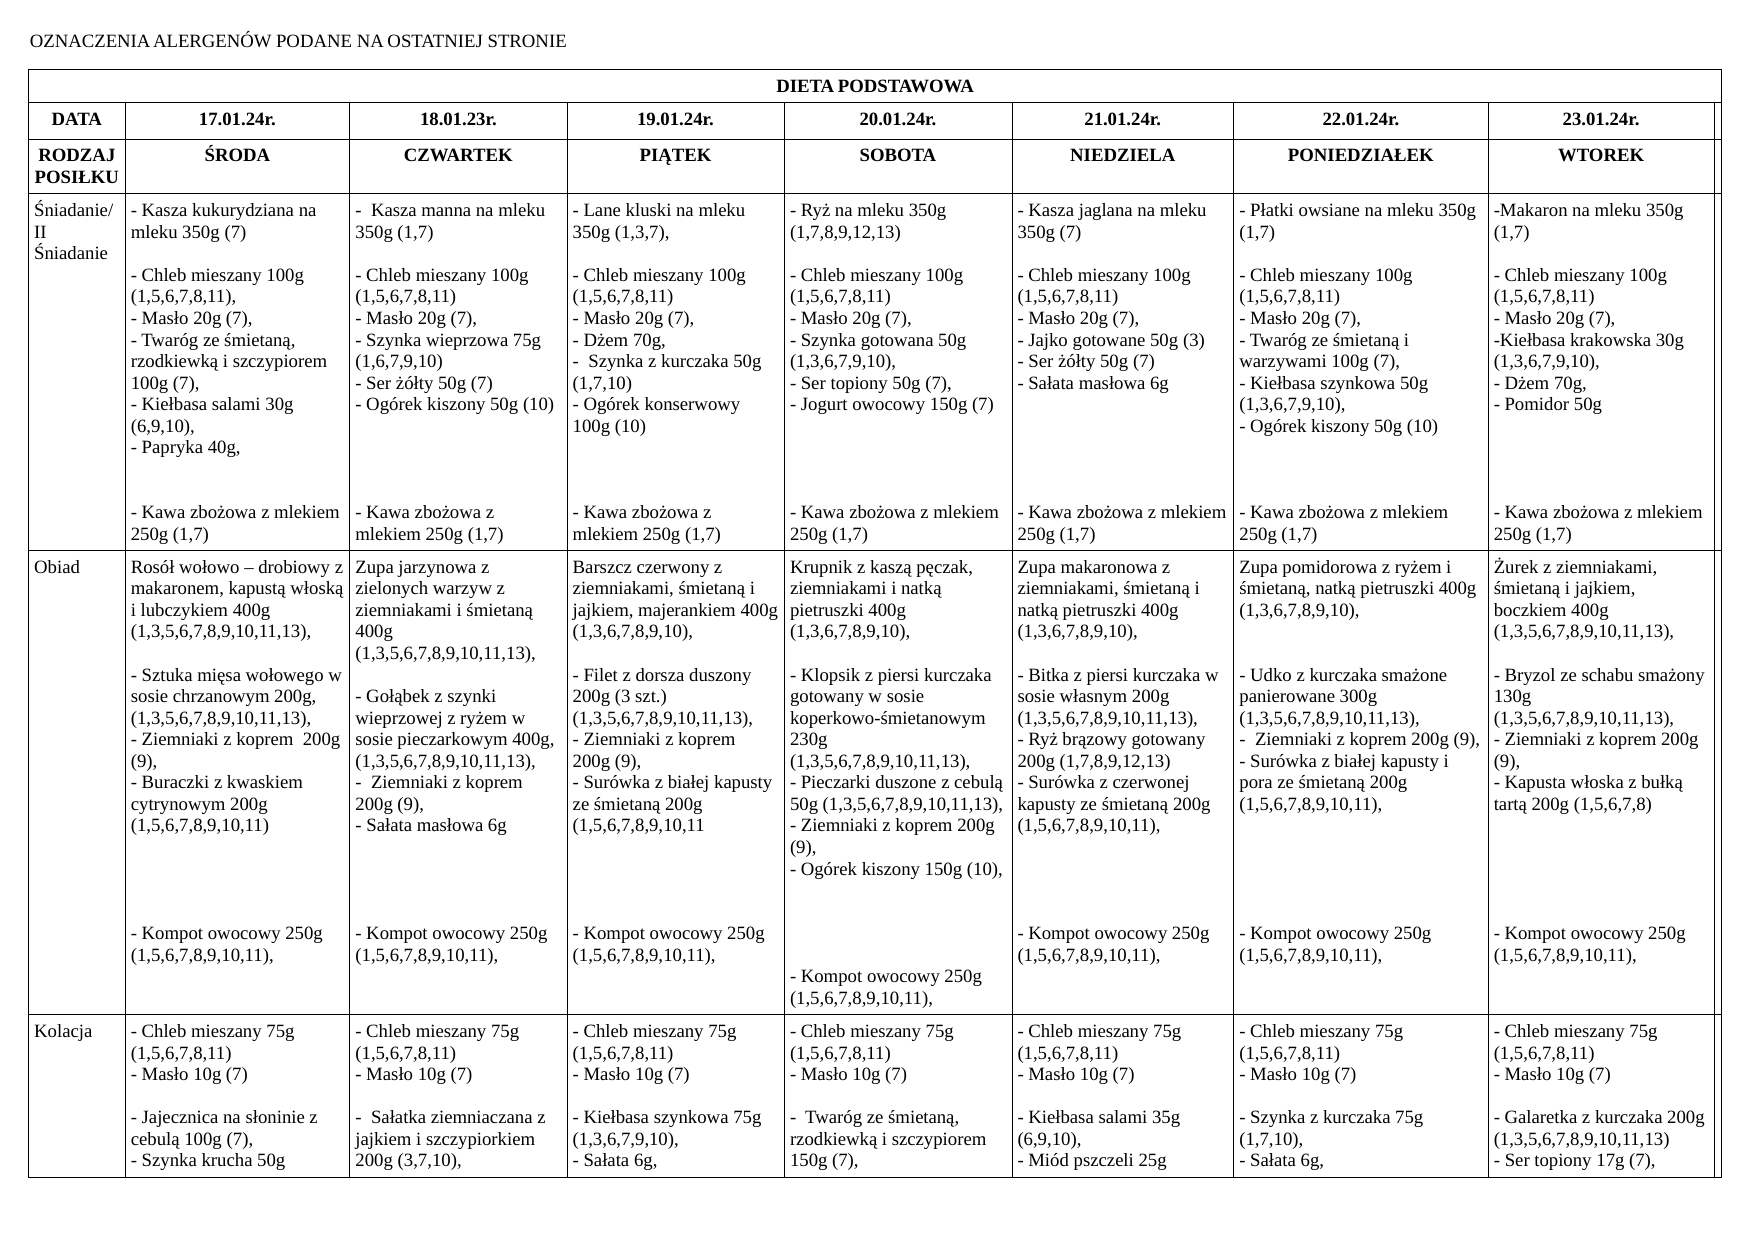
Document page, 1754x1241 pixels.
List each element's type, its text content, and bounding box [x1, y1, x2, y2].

table_cell 22.01.24r. [1234, 103, 1488, 138]
table_cell - Chleb mieszany 75g (1,5,6,7,8,11) - Masło 10g (7) - Jajecznica na słoninie z cebulą 100g (7), - Szynka krucha 50g [126, 1015, 349, 1177]
table_cell Żurek z ziemniakami, śmietaną i jajkiem, boczkiem 400g (1,3,5,6,7,8,9,10,11,13), - Bryzol ze schabu smażony 130g (1,3,5,6,7,8,9,10,11,13), - Ziemniaki z koprem 200g (9), - Kapusta włoska z bułką tartą 200g (1,5,6,7,8) - Kompot owocowy 250g (1,5,6,7,8,9,10,11), [1489, 551, 1714, 1014]
table_cell NIEDZIELA [1013, 140, 1233, 193]
table_cell Zupa jarzynowa z zielonych warzyw z ziemniakami i śmietaną 400g (1,3,5,6,7,8,9,10,11,13), - Gołąbek z szynki wieprzowej z ryżem w sosie pieczarkowym 400g, (1,3,5,6,7,8,9,10,11,13), - Ziemniaki z koprem 200g (9), - Sałata masłowa 6g - Kompot owocowy 250g (1,5,6,7,8,9,10,11), [350, 551, 567, 1014]
table_cell [1715, 140, 1721, 193]
table_cell Barszcz czerwony z ziemniakami, śmietaną i jajkiem, majerankiem 400g (1,3,6,7,8,9,10), - Filet z dorsza duszony 200g (3 szt.) (1,3,5,6,7,8,9,10,11,13), - Ziemniaki z koprem 200g (9), - Surówka z białej kapusty ze śmietaną 200g (1,5,6,7,8,9,10,11 - Kompot owocowy 250g (1,5,6,7,8,9,10,11), [568, 551, 784, 1014]
table_cell PIĄTEK [568, 140, 784, 193]
table_cell [1715, 103, 1721, 138]
table_cell - Chleb mieszany 75g (1,5,6,7,8,11) - Masło 10g (7) - Galaretka z kurczaka 200g (1,3,5,6,7,8,9,10,11,13) - Ser topiony 17g (7), [1489, 1015, 1714, 1177]
table_cell 21.01.24r. [1013, 103, 1233, 138]
table_cell -Makaron na mleku 350g (1,7) - Chleb mieszany 100g (1,5,6,7,8,11) - Masło 20g (7), -Kiełbasa krakowska 30g (1,3,6,7,9,10), - Dżem 70g, - Pomidor 50g - Kawa zbożowa z mlekiem 250g (1,7) [1489, 194, 1714, 550]
table_header DIETA PODSTAWOWA [29, 70, 1721, 102]
table_cell - Chleb mieszany 75g (1,5,6,7,8,11) - Masło 10g (7) - Twaróg ze śmietaną, rzodkiewką i szczypiorem 150g (7), [785, 1015, 1012, 1177]
table_cell Rosół wołowo – drobiowy z makaronem, kapustą włoską i lubczykiem 400g (1,3,5,6,7,8,9,10,11,13), - Sztuka mięsa wołowego w sosie chrzanowym 200g, (1,3,5,6,7,8,9,10,11,13), - Ziemniaki z koprem 200g (9), - Buraczki z kwaskiem cytrynowym 200g (1,5,6,7,8,9,10,11) - Kompot owocowy 250g (1,5,6,7,8,9,10,11), [126, 551, 349, 1014]
table_cell - Kasza jaglana na mleku 350g (7) - Chleb mieszany 100g (1,5,6,7,8,11) - Masło 20g (7), - Jajko gotowane 50g (3) - Ser żółty 50g (7) - Sałata masłowa 6g - Kawa zbożowa z mlekiem 250g (1,7) [1013, 194, 1233, 550]
table_cell [1715, 194, 1721, 550]
table_cell [1715, 551, 1721, 1014]
table_cell 23.01.24r. [1489, 103, 1714, 138]
table_cell - Lane kluski na mleku 350g (1,3,7), - Chleb mieszany 100g (1,5,6,7,8,11) - Masło 20g (7), - Dżem 70g, - Szynka z kurczaka 50g (1,7,10) - Ogórek konserwowy 100g (10) - Kawa zbożowa z mlekiem 250g (1,7) [568, 194, 784, 550]
table_cell DATA [29, 103, 125, 138]
table_cell - Chleb mieszany 75g (1,5,6,7,8,11) - Masło 10g (7) - Kiełbasa salami 35g (6,9,10), - Miód pszczeli 25g [1013, 1015, 1233, 1177]
table_cell Śniadanie/ II Śniadanie [29, 194, 125, 550]
table_cell 18.01.23r. [350, 103, 567, 138]
table_cell [1715, 1015, 1721, 1177]
table_cell ŚRODA [126, 140, 349, 193]
table_cell Kolacja [29, 1015, 125, 1177]
table_cell - Chleb mieszany 75g (1,5,6,7,8,11) - Masło 10g (7) - Kiełbasa szynkowa 75g (1,3,6,7,9,10), - Sałata 6g, [568, 1015, 784, 1177]
table_cell CZWARTEK [350, 140, 567, 193]
table_cell - Płatki owsiane na mleku 350g (1,7) - Chleb mieszany 100g (1,5,6,7,8,11) - Masło 20g (7), - Twaróg ze śmietaną i warzywami 100g (7), - Kiełbasa szynkowa 50g (1,3,6,7,9,10), - Ogórek kiszony 50g (10) - Kawa zbożowa z mlekiem 250g (1,7) [1234, 194, 1488, 550]
text OZNACZENIA ALERGENÓW PODANE NA OSTATNIEJ STRONIE [29, 29, 1724, 51]
table_cell Obiad [29, 551, 125, 1014]
table_cell Zupa pomidorowa z ryżem i śmietaną, natką pietruszki 400g (1,3,6,7,8,9,10), - Udko z kurczaka smażone panierowane 300g (1,3,5,6,7,8,9,10,11,13), - Ziemniaki z koprem 200g (9), - Surówka z białej kapusty i pora ze śmietaną 200g (1,5,6,7,8,9,10,11), - Kompot owocowy 250g (1,5,6,7,8,9,10,11), [1234, 551, 1488, 1014]
table_cell - Kasza manna na mleku 350g (1,7) - Chleb mieszany 100g (1,5,6,7,8,11) - Masło 20g (7), - Szynka wieprzowa 75g (1,6,7,9,10) - Ser żółty 50g (7) - Ogórek kiszony 50g (10) - Kawa zbożowa z mlekiem 250g (1,7) [350, 194, 567, 550]
table_cell Zupa makaronowa z ziemniakami, śmietaną i natką pietruszki 400g (1,3,6,7,8,9,10), - Bitka z piersi kurczaka w sosie własnym 200g (1,3,5,6,7,8,9,10,11,13), - Ryż brązowy gotowany 200g (1,7,8,9,12,13) - Surówka z czerwonej kapusty ze śmietaną 200g (1,5,6,7,8,9,10,11), - Kompot owocowy 250g (1,5,6,7,8,9,10,11), [1013, 551, 1233, 1014]
table_cell Krupnik z kaszą pęczak, ziemniakami i natką pietruszki 400g (1,3,6,7,8,9,10), - Klopsik z piersi kurczaka gotowany w sosie koperkowo-śmietanowym 230g (1,3,5,6,7,8,9,10,11,13), - Pieczarki duszone z cebulą 50g (1,3,5,6,7,8,9,10,11,13), - Ziemniaki z koprem 200g (9), - Ogórek kiszony 150g (10), - Kompot owocowy 250g (1,5,6,7,8,9,10,11), [785, 551, 1012, 1014]
table_cell SOBOTA [785, 140, 1012, 193]
table_cell - Chleb mieszany 75g (1,5,6,7,8,11) - Masło 10g (7) - Sałatka ziemniaczana z jajkiem i szczypiorkiem 200g (3,7,10), [350, 1015, 567, 1177]
table_cell - Ryż na mleku 350g (1,7,8,9,12,13) - Chleb mieszany 100g (1,5,6,7,8,11) - Masło 20g (7), - Szynka gotowana 50g (1,3,6,7,9,10), - Ser topiony 50g (7), - Jogurt owocowy 150g (7) - Kawa zbożowa z mlekiem 250g (1,7) [785, 194, 1012, 550]
table_cell PONIEDZIAŁEK [1234, 140, 1488, 193]
table_cell 17.01.24r. [126, 103, 349, 138]
table_cell RODZAJ POSIŁKU [29, 140, 125, 193]
table_cell 19.01.24r. [568, 103, 784, 138]
table_cell WTOREK [1489, 140, 1714, 193]
table_cell - Chleb mieszany 75g (1,5,6,7,8,11) - Masło 10g (7) - Szynka z kurczaka 75g (1,7,10), - Sałata 6g, [1234, 1015, 1488, 1177]
table_cell - Kasza kukurydziana na mleku 350g (7) - Chleb mieszany 100g (1,5,6,7,8,11), - Masło 20g (7), - Twaróg ze śmietaną, rzodkiewką i szczypiorem 100g (7), - Kiełbasa salami 30g (6,9,10), - Papryka 40g, - Kawa zbożowa z mlekiem 250g (1,7) [126, 194, 349, 550]
table_cell 20.01.24r. [785, 103, 1012, 138]
